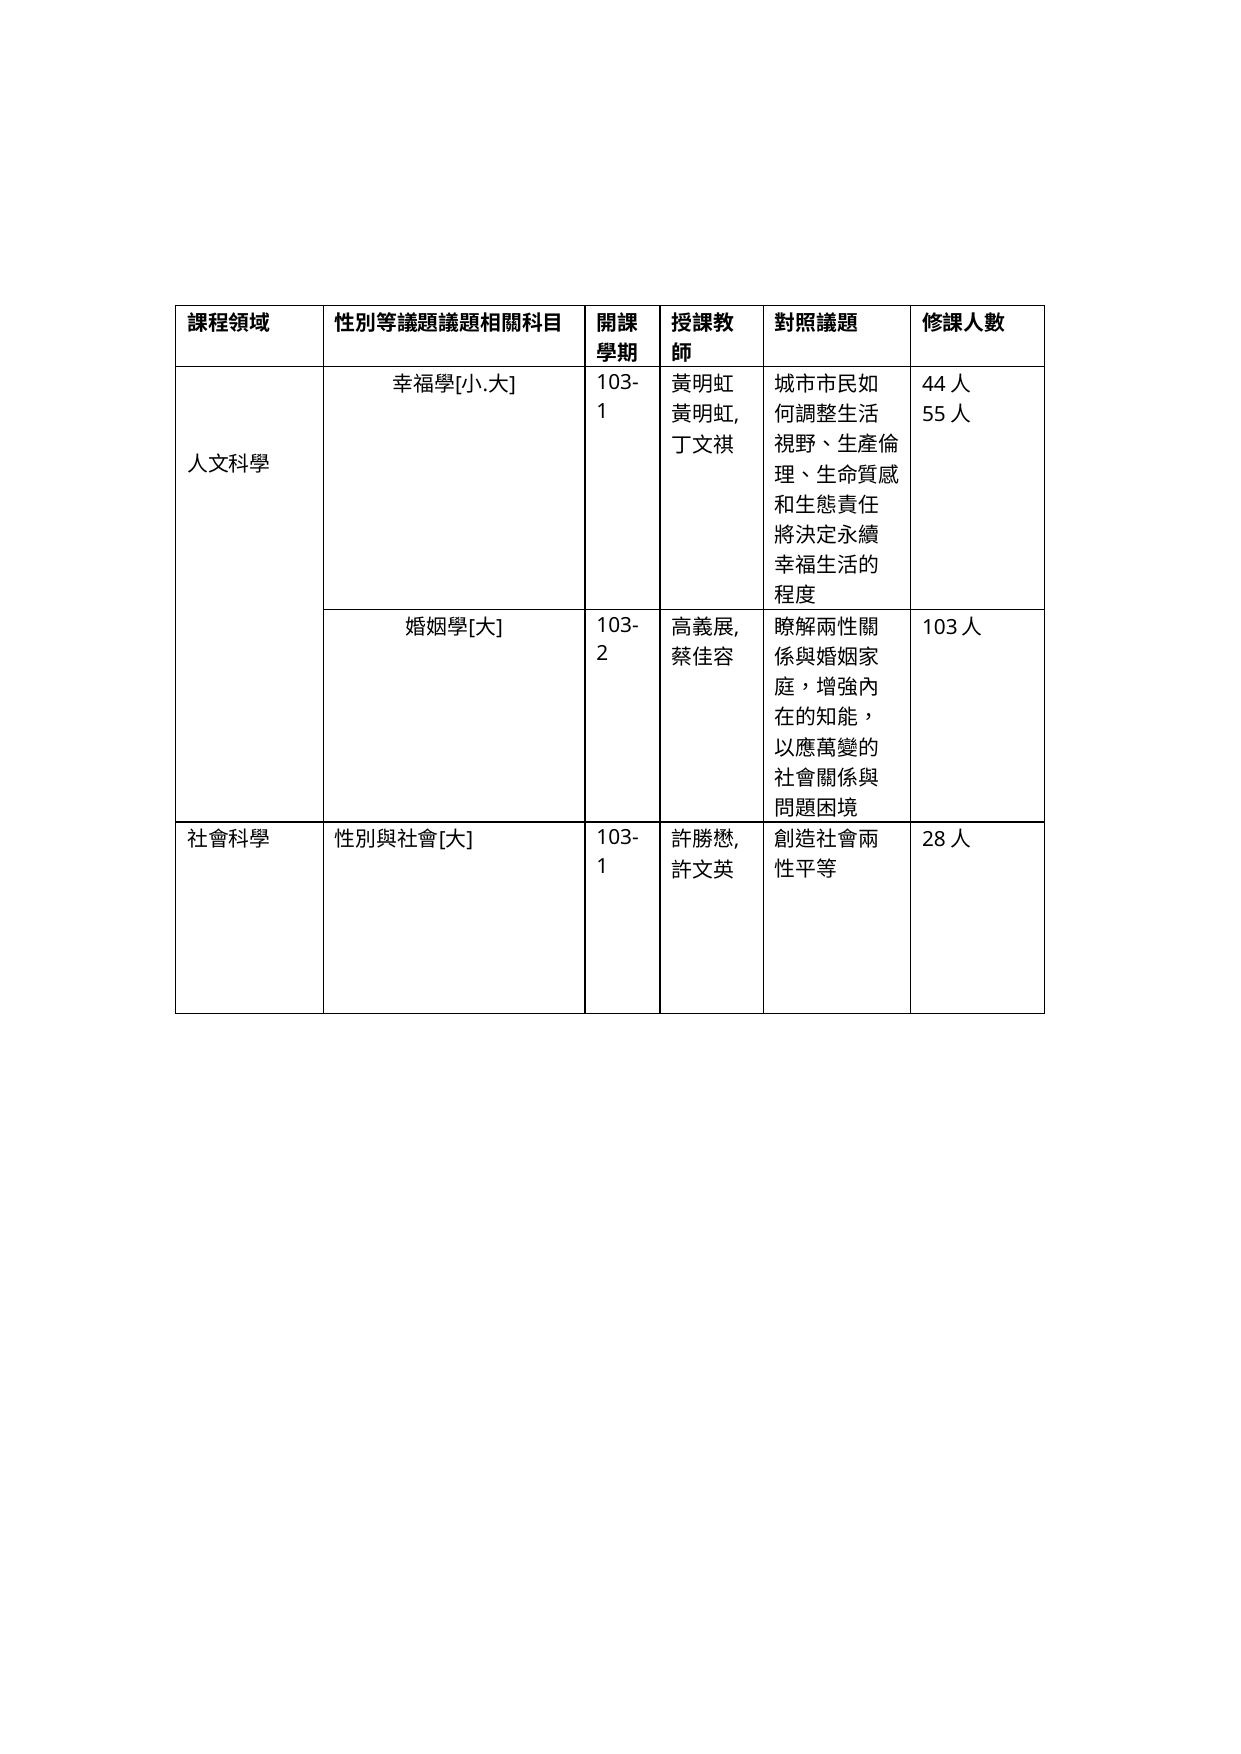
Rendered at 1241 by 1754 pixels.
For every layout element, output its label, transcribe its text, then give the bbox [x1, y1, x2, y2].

table_header 對照議題 [764, 306, 910, 366]
table_cell 瞭解兩性關係與婚姻家庭，增強內在的知能，以應萬變的社會關係與問題困境 [764, 610, 910, 821]
table_cell 許勝懋,許文英 [661, 823, 763, 1013]
table_cell 103-1 [586, 823, 659, 1013]
table_header 課程領域 [176, 306, 323, 366]
table_cell 44人 55人 [911, 367, 1044, 609]
table_cell 人文科學 [176, 367, 323, 821]
table_cell 婚姻學[大] [324, 610, 584, 821]
table_cell 高義展,蔡佳容 [661, 610, 763, 821]
table_cell 103-2 [586, 610, 659, 821]
table_cell 幸福學[小.大] [324, 367, 584, 609]
table_cell 103人 [911, 610, 1044, 821]
table_cell 性別與社會[大] [324, 823, 584, 1013]
table_cell 103-1 [586, 367, 659, 609]
table_cell 創造社會兩性平等 [764, 823, 910, 1013]
table_header 性別等議題議題相關科目 [324, 306, 584, 366]
table_cell 黃明虹 黃明虹,丁文祺 [661, 367, 763, 609]
table_cell 社會科學 [176, 823, 323, 1013]
table_header 修課人數 [911, 306, 1044, 366]
table_header 開課 學期 [586, 306, 659, 366]
table_cell 28人 [911, 823, 1044, 1013]
table_header 授課教師 [661, 306, 763, 366]
table_cell 城市市民如何調整生活視野、生產倫理、生命質感和生態責任將決定永續幸福生活的程度 [764, 367, 910, 609]
